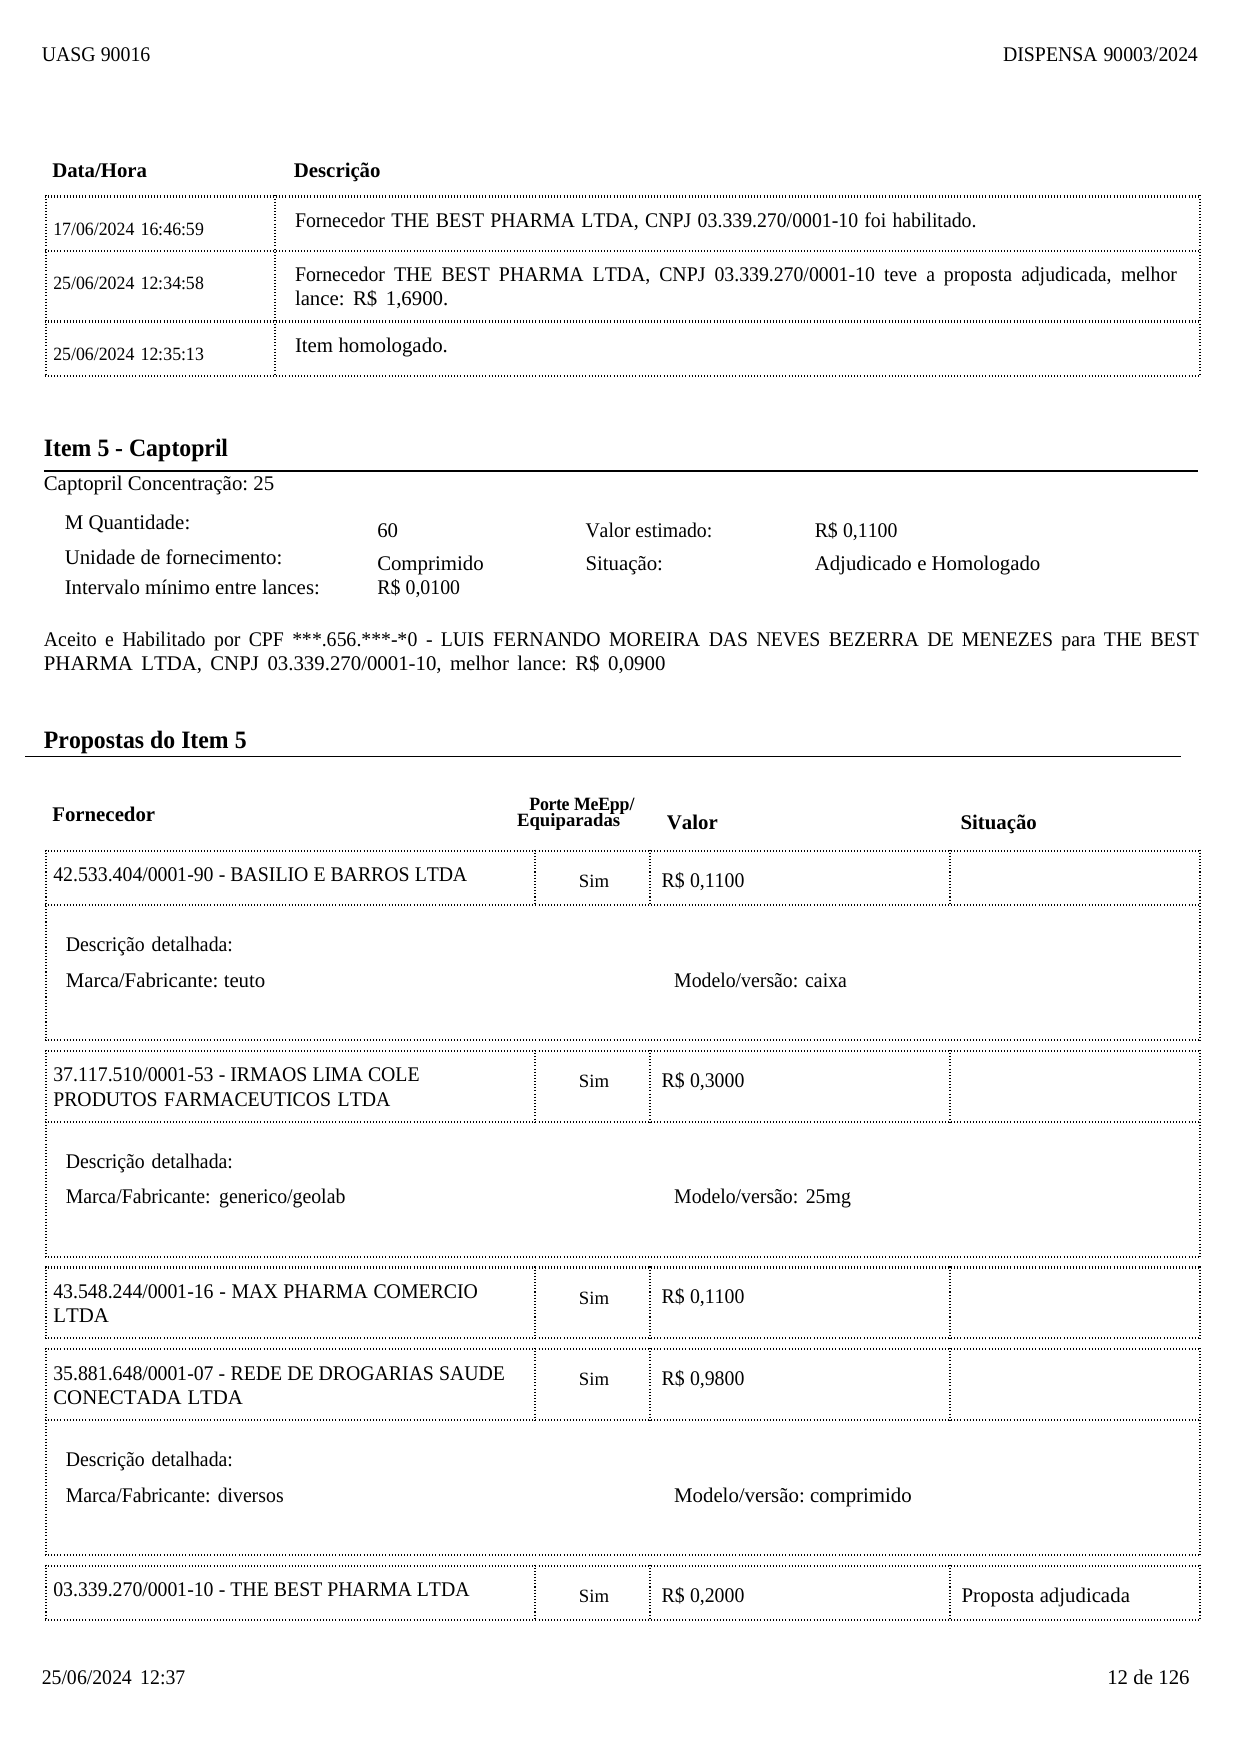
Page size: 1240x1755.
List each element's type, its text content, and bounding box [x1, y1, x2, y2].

text Intervalo mínimo entre lances: R$ 0,0100 [64, 575, 1212, 599]
table_header 43.548.244/0001-16 - MAX PHARMA COMERCIO LTDA [46, 1266, 535, 1337]
table_header Sim [535, 1565, 650, 1619]
table_header Sim [535, 1050, 650, 1121]
table_header 35.881.648/0001-07 - REDE DE DROGARIAS SAUDE CONECTADA LTDA [46, 1348, 535, 1419]
text Valor estimado: Situação: [585, 517, 714, 575]
subtitle Propostas do Item 5 [44, 726, 1212, 754]
table_header Proposta adjudicada [950, 1565, 1200, 1619]
text Unidade de fornecimento: [64, 550, 301, 568]
table_cell Descrição detalhada: Marca/Fabricante: generico/geolab Modelo/versão: 25mg [46, 1121, 1200, 1256]
table_cell Descrição detalhada: Marca/Fabricante: diversos Modelo/versão: comprimido [46, 1419, 1200, 1554]
table_header R$ 0,9800 [650, 1348, 950, 1419]
table_header 03.339.270/0001-10 - THE BEST PHARMA LTDA [46, 1565, 535, 1619]
table_cell 25/06/2024 12:34:58 [46, 250, 275, 320]
text Valor Situação [667, 810, 1212, 834]
table_header Sim [535, 1266, 650, 1337]
table_cell Fornecedor THE BEST PHARMA LTDA, CNPJ 03.339.270/0001-10 teve a proposta adjudicada, melhor lance: R$ 1,6900. [275, 250, 1200, 320]
text Aceito e Habilitado por CPF ***.656.***-*0 - LUIS FERNANDO MOREIRA DAS NEVES BEZERRA DE MENEZES para THE BEST PHARMA LTDA, CNPJ 03.339.270/0001-10, melhor lance: R$ 0,0900 [44, 627, 1200, 675]
table_cell Item homologado. [275, 320, 1200, 374]
subtitle Item 5 - Captopril [44, 433, 301, 462]
table_header [950, 850, 1200, 904]
table_header 37.117.510/0001-53 - IRMAOS LIMA COLE PRODUTOS FARMACEUTICOS LTDA [46, 1050, 535, 1121]
text Captopril Concentração: 25 M Quantidade: [44, 472, 297, 534]
table_header 42.533.404/0001-90 - BASILIO E BARROS LTDA [46, 850, 535, 904]
table_header R$ 0,3000 [650, 1050, 950, 1121]
table_header R$ 0,2000 [650, 1565, 950, 1619]
table_header [950, 1050, 1200, 1121]
text Data/Hora Descrição [52, 158, 1212, 182]
text 60 [377, 517, 490, 542]
text Equiparadas [25, 814, 620, 830]
table_cell 25/06/2024 12:35:13 [46, 320, 275, 374]
table_header R$ 0,1100 [650, 1266, 950, 1337]
text Comprimido [377, 551, 490, 575]
text R$ 0,1100 [814, 517, 1212, 542]
table_header [950, 1348, 1200, 1419]
table_cell Descrição detalhada: Marca/Fabricante: teuto Modelo/versão: caixa [46, 904, 1200, 1039]
table_header 17/06/2024 16:46:59 [46, 195, 275, 249]
table_header Sim [535, 1348, 650, 1419]
table_header [950, 1266, 1200, 1337]
table_header Sim [535, 850, 650, 904]
table_header R$ 0,1100 [650, 850, 950, 904]
text Adjudicado e Homologado [814, 551, 1212, 575]
table_header Fornecedor THE BEST PHARMA LTDA, CNPJ 03.339.270/0001-10 foi habilitado. [275, 195, 1200, 249]
text Fornecedor Porte MeEpp/ [52, 792, 635, 814]
